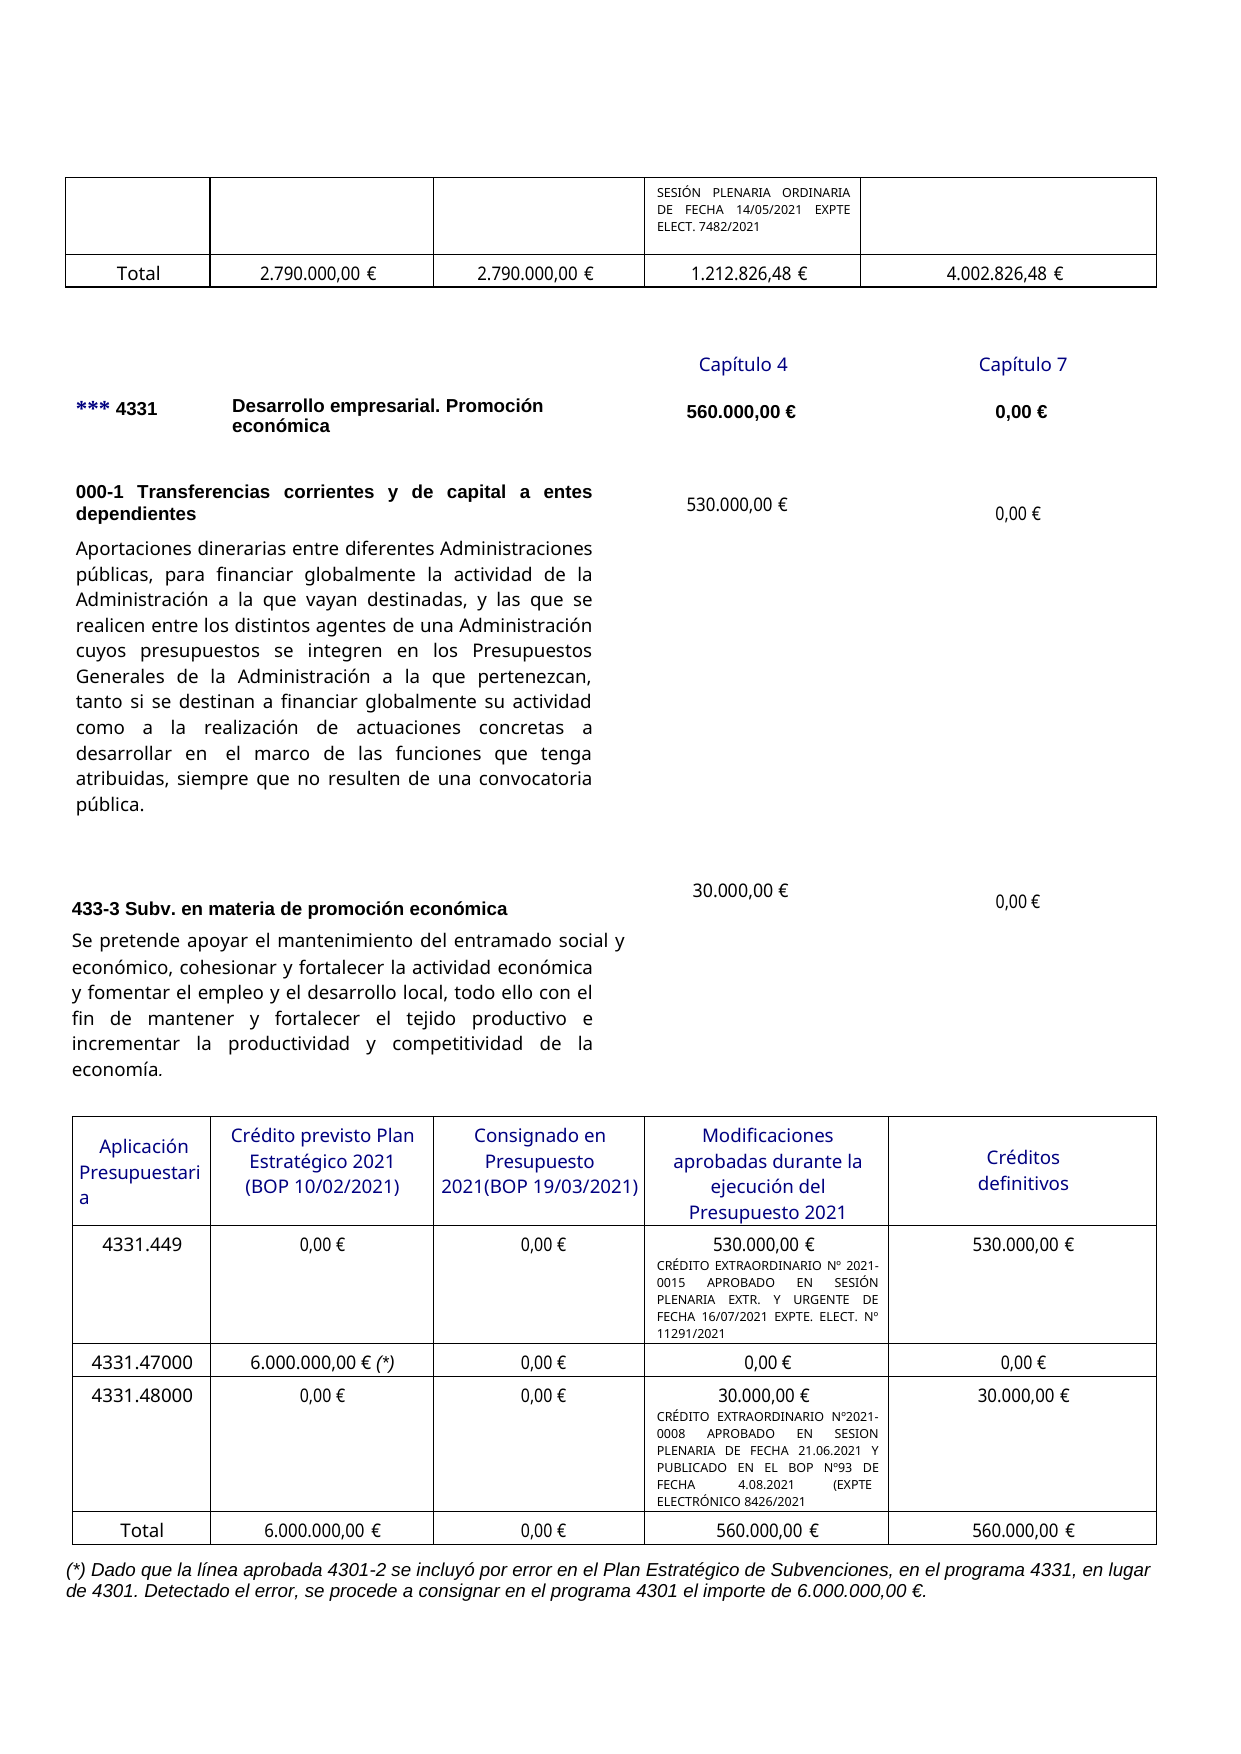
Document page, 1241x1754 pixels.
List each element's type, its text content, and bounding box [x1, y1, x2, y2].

table_header [211, 178, 433, 253]
table_cell 4331.48000 [73, 1377, 210, 1511]
table_cell 4.002.826,48 € [861, 255, 1156, 286]
table_cell Total [66, 255, 209, 286]
table_header Crédito previsto Plan Estratégico 2021 (BOP 10/02/2021) [211, 1117, 433, 1225]
table_cell 530.000,00 € [889, 1226, 1156, 1343]
table_header SESIÓN PLENARIA ORDINARIA DE FECHA 14/05/2021 EXPTE ELECT. 7482/2021 [645, 178, 860, 253]
text 433-3 Subv. en materia de promoción económica 30.000,00 € 0,00 € Se pretende apoyar el mantenimiento del entramado social y [72, 877, 1048, 953]
table_header [66, 178, 209, 253]
text (*) Dado que la línea aprobada 4301-2 se incluyó por error en el Plan Estratégico de Subvenciones, en el programa 4331, en lugar de 4301. Detectado el error, se procede a consignar en el programa 4301 el importe de 6.000.000,00 €. [66, 1558, 1168, 1602]
table_cell 6.000.000,00 € [211, 1512, 433, 1543]
table_header [434, 178, 644, 253]
table_cell 6.000.000,00 € (*) [211, 1344, 433, 1376]
table_cell 0,00 € [211, 1226, 433, 1343]
text económico, cohesionar y fortalecer la actividad económica y fomentar el empleo y el desarrollo local, todo ello con el fin de mantener y fortalecer el tejido productivo e incrementar la productividad y competitividad de la economía. [72, 954, 593, 1082]
text 000-1 Transferencias corrientes y de capital a entes dependientes [76, 481, 592, 524]
table_cell 0,00 € [645, 1344, 888, 1376]
table_cell 30.000,00 € CRÉDITO EXTRAORDINARIO Nº2021- 0008 APROBADO EN SESION PLENARIA DE FECHA 21.06.2021 Y PUBLICADO EN EL BOP Nº93 DE FECHA 4.08.2021 (EXPTE ELECTRÓNICO 8426/2021 [645, 1377, 888, 1511]
table_cell 560.000,00 € [645, 1512, 888, 1543]
table_cell 2.790.000,00 € [434, 255, 644, 286]
table_cell 0,00 € [434, 1377, 644, 1511]
table_cell 4331.47000 [73, 1344, 210, 1376]
table_header Créditos definitivos [889, 1117, 1156, 1225]
table_cell 0,00 € [889, 1344, 1156, 1376]
table_cell 530.000,00 € CRÉDITO EXTRAORDINARIO Nº 2021-0015 APROBADO EN SESIÓN PLENARIA EXTR. Y URGENTE DE FECHA 16/07/2021 EXPTE. ELECT. Nº 11291/2021 [645, 1226, 888, 1343]
table_header Consignado en Presupuesto 2021(BOP 19/03/2021) [434, 1117, 644, 1225]
table_cell 0,00 € [434, 1512, 644, 1543]
subtitle 560.000,00 € 0,00 € [686, 401, 1205, 423]
table_cell 0,00 € [211, 1377, 433, 1511]
table_cell 30.000,00 € [889, 1377, 1156, 1511]
table_cell 1.212.826,48 € [645, 255, 860, 286]
text Aportaciones dinerarias entre diferentes Administraciones públicas, para financiar globalmente la actividad de la Administración a la que vayan destinadas, y las que se realicen entre los distintos agentes de una Administración cuyos presupuestos se integren en los Presupuestos Generales de la Administración a la que pertenezcan, tanto si se destinan a financiar globalmente su actividad como a la realización de actuaciones concretas a desarrollar en el marco de las funciones que tenga atribuidas, siempre que no resulten de una convocatoria pública. [76, 536, 592, 816]
text Capítulo 4 Capítulo 7 [698, 351, 1205, 377]
table_cell Total [73, 1512, 210, 1543]
table_cell 4331.449 [73, 1226, 210, 1343]
table_header [861, 178, 1156, 253]
table_cell 2.790.000,00 € [211, 255, 433, 286]
table_cell 0,00 € [434, 1344, 644, 1376]
subtitle *** 4331 Desarrollo empresarial. Promoción [76, 393, 547, 418]
text 530.000,00 € 0,00 € [686, 491, 1205, 526]
table_header Modificaciones aprobadas durante la ejecución del Presupuesto 2021 [645, 1117, 888, 1225]
table_cell 560.000,00 € [889, 1512, 1156, 1543]
table_cell 0,00 € [434, 1226, 644, 1343]
table_header Aplicación Presupuestaria [73, 1117, 210, 1225]
text económica [230, 418, 332, 437]
